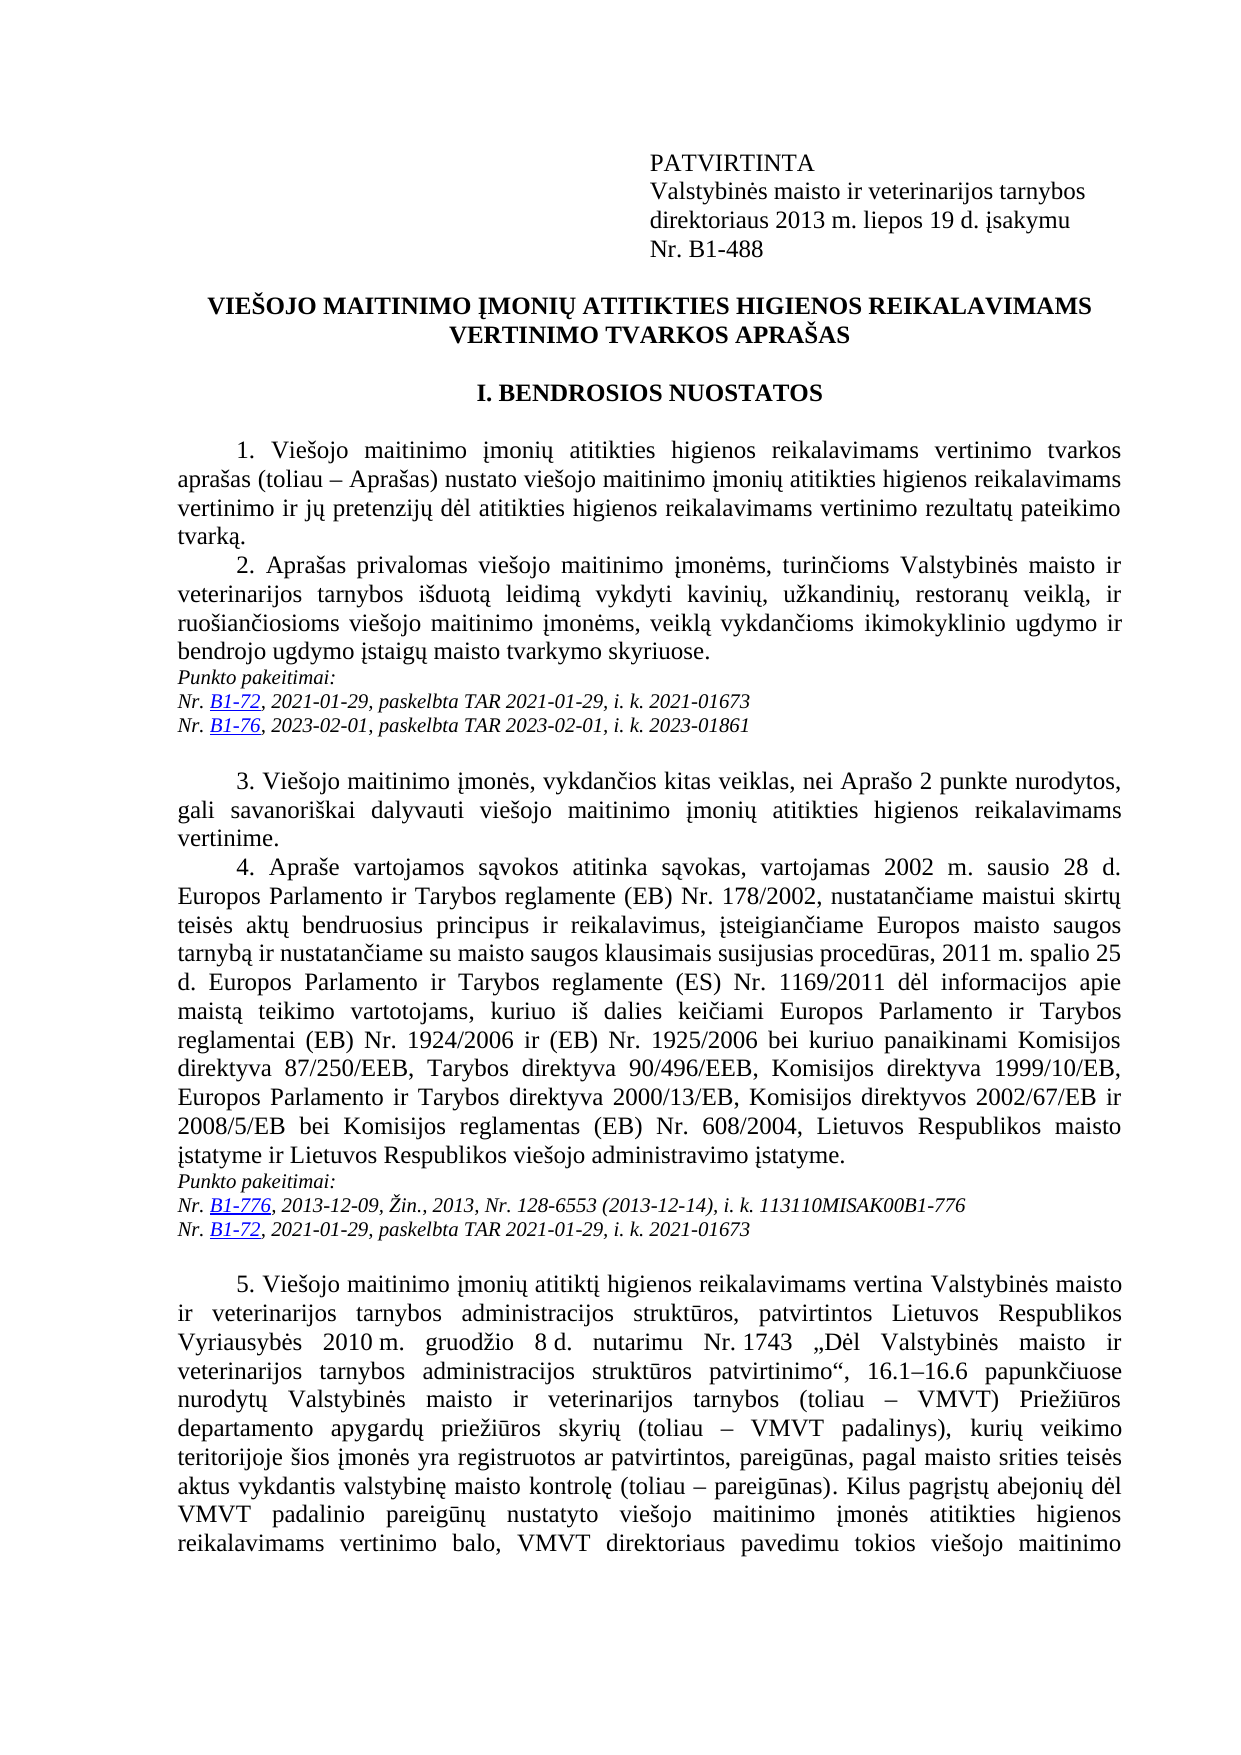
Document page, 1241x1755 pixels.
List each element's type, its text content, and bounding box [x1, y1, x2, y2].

text Nr. B1-76, 2023-02-01, paskelbta TAR 2023-02-01, i. k. 2023-01861 [177, 713, 1122, 737]
text VIEŠOJO MAITINIMO ĮMONIŲ atitikties higienos reikalavimams VERTINIMO TVARKOS APRAŠAS [177, 291, 1122, 349]
text 2. Aprašas privalomas viešojo maitinimo įmonėms, turinčioms Valstybinės maisto ir veterinarijos tarnybos išduotą leidimą vykdyti kavinių, užkandinių, restoranų veiklą, ir ruošiančiosioms viešojo maitinimo įmonėms, veiklą vykdančioms ikimokyklinio ugdymo ir bendrojo ugdymo įstaigų maisto tvarkymo skyriuose. [177, 550, 1122, 665]
text Valstybinės maisto ir veterinarijos tarnybos [649, 176, 1122, 205]
text 3. Viešojo maitinimo įmonės, vykdančios kitas veiklas, nei Aprašo 2 punkte nurodytos, gali savanoriškai dalyvauti viešojo maitinimo įmonių atitikties higienos reikalavimams vertinime. [177, 766, 1122, 852]
text 5. Viešojo maitinimo įmonių atitiktį higienos reikalavimams vertina Valstybinės maisto ir veterinarijos tarnybos administracijos struktūros, patvirtintos Lietuvos Respublikos Vyriausybės 2010 m. gruodžio 8 d. nutarimu Nr. 1743 „Dėl Valstybinės maisto ir veterinarijos tarnybos administracijos struktūros patvirtinimo“, 16.1–16.6 papunkčiuose nurodytų Valstybinės maisto ir veterinarijos tarnybos (toliau – VMVT) Priežiūros departamento apygardų priežiūros skyrių (toliau – VMVT padalinys), kurių veikimo teritorijoje šios įmonės yra registruotos ar patvirtintos, pareigūnas, pagal maisto srities teisės aktus vykdantis valstybinę maisto kontrolę (toliau – pareigūnas). Kilus pagrįstų abejonių dėl VMVT padalinio pareigūnų nustatyto viešojo maitinimo įmonės atitikties higienos reikalavimams vertinimo balo, VMVT direktoriaus pavedimu tokios viešojo maitinimo [177, 1269, 1122, 1557]
text Nr. B1-488 [649, 234, 1122, 263]
text direktoriaus 2013 m. liepos 19 d. įsakymu [649, 205, 1122, 234]
text I. BENDROSIOS NUOSTATOS [177, 378, 1122, 406]
text 1. Viešojo maitinimo įmonių atitikties higienos reikalavimams vertinimo tvarkos aprašas (toliau – Aprašas) nustato viešojo maitinimo įmonių atitikties higienos reikalavimams vertinimo ir jų pretenzijų dėl atitikties higienos reikalavimams vertinimo rezultatų pateikimo tvarką. [177, 435, 1122, 550]
text Nr. B1-776, 2013-12-09, Žin., 2013, Nr. 128-6553 (2013-12-14), i. k. 113110MISAK00B1-776 [177, 1193, 1122, 1217]
text 4. Apraše vartojamos sąvokos atitinka sąvokas, vartojamas 2002 m. sausio 28 d. Europos Parlamento ir Tarybos reglamente (EB) Nr. 178/2002, nustatančiame maistui skirtų teisės aktų bendruosius principus ir reikalavimus, įsteigiančiame Europos maisto saugos tarnybą ir nustatančiame su maisto saugos klausimais susijusias procedūras, 2011 m. spalio 25 d. Europos Parlamento ir Tarybos reglamente (ES) Nr. 1169/2011 dėl informacijos apie maistą teikimo vartotojams, kuriuo iš dalies keičiami Europos Parlamento ir Tarybos reglamentai (EB) Nr. 1924/2006 ir (EB) Nr. 1925/2006 bei kuriuo panaikinami Komisijos direktyva 87/250/EEB, Tarybos direktyva 90/496/EEB, Komisijos direktyva 1999/10/EB, Europos Parlamento ir Tarybos direktyva 2000/13/EB, Komisijos direktyvos 2002/67/EB ir 2008/5/EB bei Komisijos reglamentas (EB) Nr. 608/2004, Lietuvos Respublikos maisto įstatyme ir Lietuvos Respublikos viešojo administravimo įstatyme. [177, 852, 1122, 1168]
text Nr. B1-72, 2021-01-29, paskelbta TAR 2021-01-29, i. k. 2021-01673 [177, 689, 1122, 713]
text Punkto pakeitimai: [177, 1168, 1122, 1193]
text PATVIRTINTA [649, 148, 1122, 176]
text Punkto pakeitimai: [177, 665, 1122, 689]
text Nr. B1-72, 2021-01-29, paskelbta TAR 2021-01-29, i. k. 2021-01673 [177, 1217, 1122, 1241]
